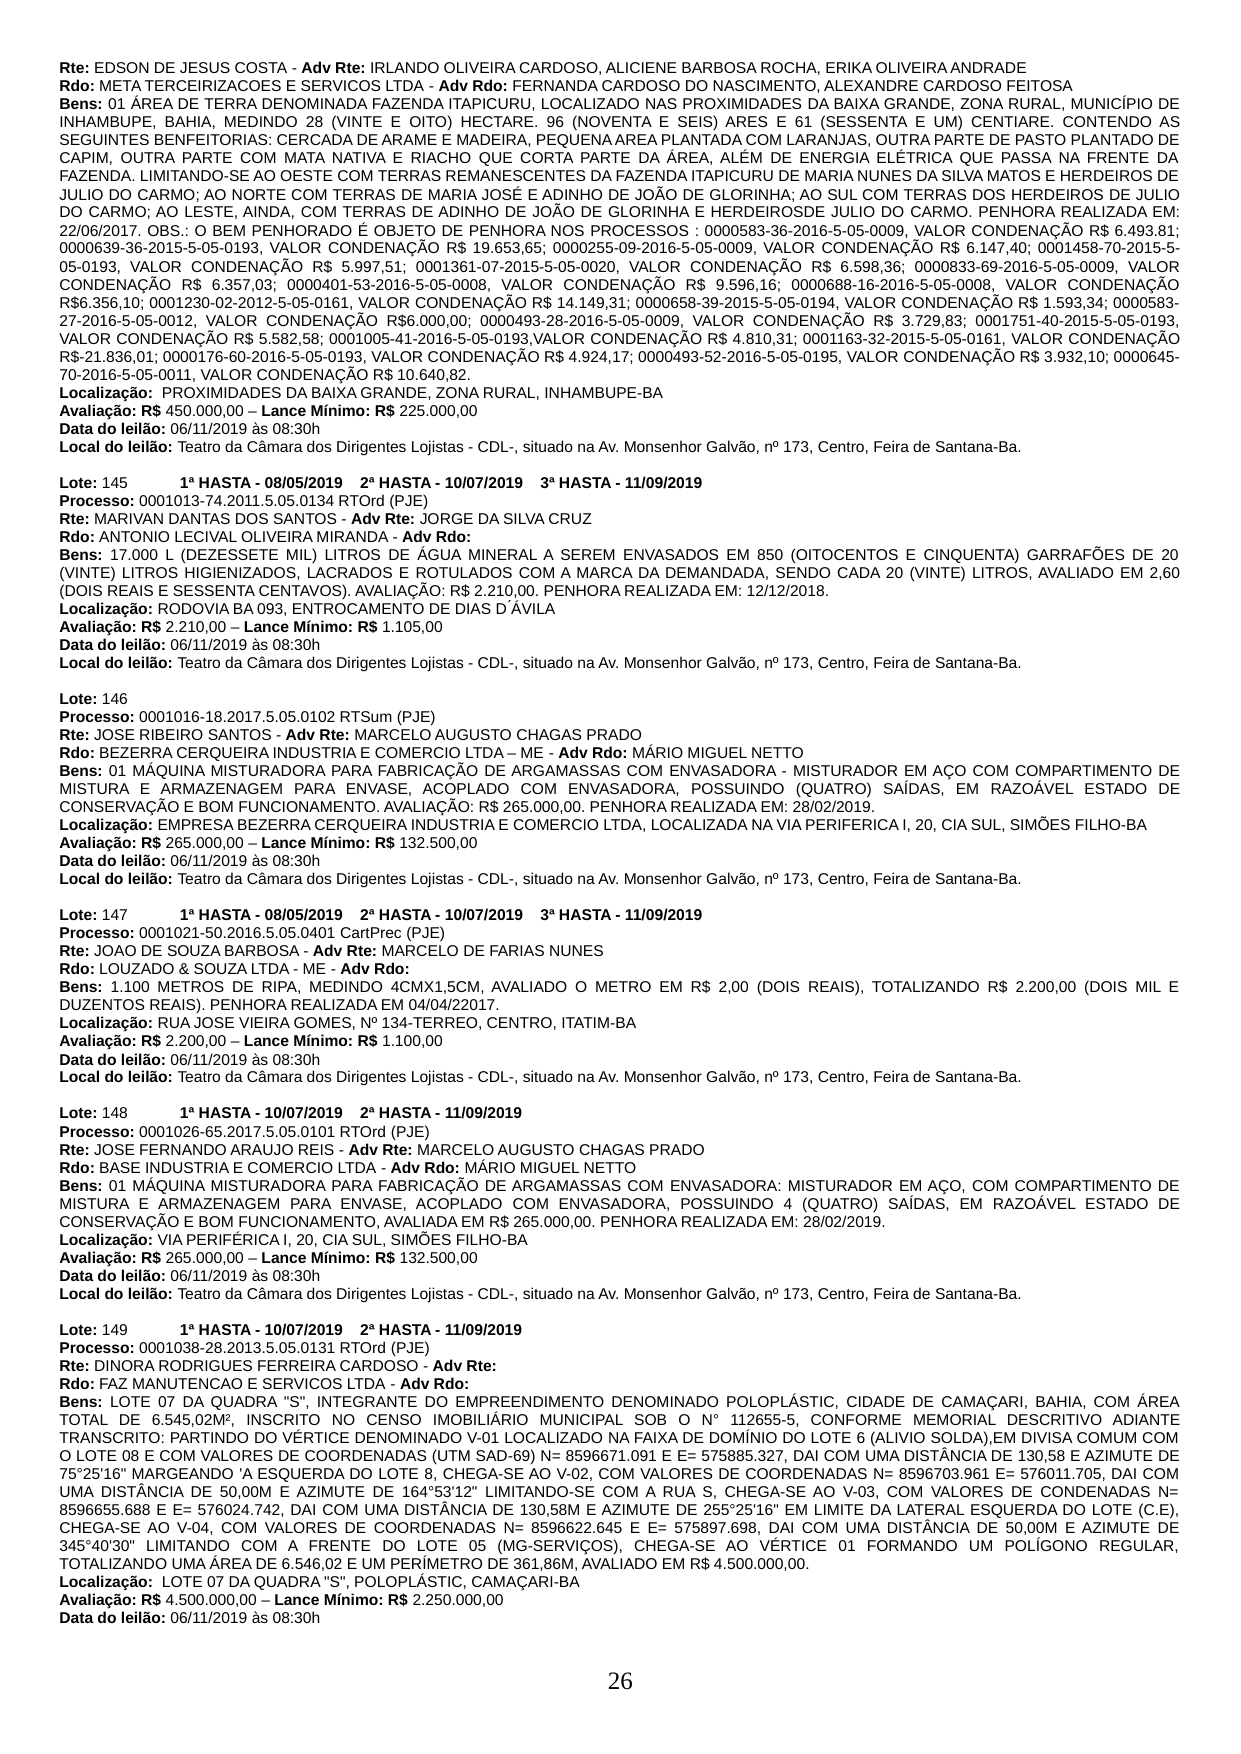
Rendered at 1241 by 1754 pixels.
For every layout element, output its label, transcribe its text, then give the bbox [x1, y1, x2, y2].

text Bens: 1.100 METROS DE RIPA, MEDINDO 4CMX1,5CM, AVALIADO O METRO EM R$ 2,00 (DOIS REAIS), TOTALIZANDO R$ 2.200,00 (DOIS MIL E DUZENTOS REAIS). PENHORA REALIZADA EM 04/04/22017. [59, 978, 1181, 1014]
text Rdo: LOUZADO & SOUZA LTDA - ME - Adv Rdo: [59, 960, 1181, 978]
text Avaliação: R$ 265.000,00 – Lance Mínimo: R$ 132.500,00 [59, 1248, 1181, 1266]
text Data do leilão: 06/11/2019 às 08:30h [59, 636, 1181, 654]
text Lote: 149 1ª HASTA - 10/07/2019 2ª HASTA - 11/09/2019 [59, 1321, 1181, 1338]
text Lote: 146 [59, 690, 1181, 708]
text Data do leilão: 06/11/2019 às 08:30h [59, 1266, 1181, 1284]
text Rte: DINORA RODRIGUES FERREIRA CARDOSO - Adv Rte: [59, 1357, 1181, 1374]
text Avaliação: R$ 265.000,00 – Lance Mínimo: R$ 132.500,00 [59, 834, 1181, 852]
text Avaliação: R$ 2.210,00 – Lance Mínimo: R$ 1.105,00 [59, 618, 1181, 636]
text Local do leilão: Teatro da Câmara dos Dirigentes Lojistas - CDL-, situado na Av. Monsenhor Galvão, nº 173, Centro, Feira de Santana-Ba. [59, 870, 1181, 888]
text Lote: 148 1ª HASTA - 10/07/2019 2ª HASTA - 11/09/2019 [59, 1104, 1181, 1122]
text Localização: EMPRESA BEZERRA CERQUEIRA INDUSTRIA E COMERCIO LTDA, LOCALIZADA NA VIA PERIFERICA I, 20, CIA SUL, SIMÕES FILHO-BA [59, 816, 1181, 834]
text Local do leilão: Teatro da Câmara dos Dirigentes Lojistas - CDL-, situado na Av. Monsenhor Galvão, nº 173, Centro, Feira de Santana-Ba. [59, 1284, 1181, 1302]
text Avaliação: R$ 2.200,00 – Lance Mínimo: R$ 1.100,00 [59, 1032, 1181, 1050]
text Processo: 0001026-65.2017.5.05.0101 RTOrd (PJE) [59, 1122, 1181, 1140]
text Processo: 0001038-28.2013.5.05.0131 RTOrd (PJE) [59, 1338, 1181, 1357]
text Processo: 0001016-18.2017.5.05.0102 RTSum (PJE) [59, 708, 1181, 726]
text Lote: 147 1ª HASTA - 08/05/2019 2ª HASTA - 10/07/2019 3ª HASTA - 11/09/2019 [59, 906, 1181, 924]
text Rdo: META TERCEIRIZACOES E SERVICOS LTDA - Adv Rdo: FERNANDA CARDOSO DO NASCIMENTO, ALEXANDRE CARDOSO FEITOSA [59, 77, 1181, 95]
text Rdo: FAZ MANUTENCAO E SERVICOS LTDA - Adv Rdo: [59, 1374, 1181, 1393]
text Bens: 01 MÁQUINA MISTURADORA PARA FABRICAÇÃO DE ARGAMASSAS COM ENVASADORA - MISTURADOR EM AÇO COM COMPARTIMENTO DE MISTURA E ARMAZENAGEM PARA ENVASE, ACOPLADO COM ENVASADORA, POSSUINDO (QUATRO) SAÍDAS, EM RAZOÁVEL ESTADO DE CONSERVAÇÃO E BOM FUNCIONAMENTO. AVALIAÇÃO: R$ 265.000,00. PENHORA REALIZADA EM: 28/02/2019. [59, 762, 1181, 816]
text Avaliação: R$ 4.500.000,00 – Lance Mínimo: R$ 2.250.000,00 [59, 1591, 1181, 1609]
text Bens: LOTE 07 DA QUADRA "S", INTEGRANTE DO EMPREENDIMENTO DENOMINADO POLOPLÁSTIC, CIDADE DE CAMAÇARI, BAHIA, COM ÁREA TOTAL DE 6.545,02M², INSCRITO NO CENSO IMOBILIÁRIO MUNICIPAL SOB O N° 112655-5, CONFORME MEMORIAL DESCRITIVO ADIANTE TRANSCRITO: PARTINDO DO VÉRTICE DENOMINADO V-01 LOCALIZADO NA FAIXA DE DOMÍNIO DO LOTE 6 (ALIVIO SOLDA),EM DIVISA COMUM COM O LOTE 08 E COM VALORES DE COORDENADAS (UTM SAD-69) N= 8596671.091 E E= 575885.327, DAI COM UMA DISTÂNCIA DE 130,58 E AZIMUTE DE 75°25'16" MARGEANDO 'A ESQUERDA DO LOTE 8, CHEGA-SE AO V-02, COM VALORES DE COORDENADAS N= 8596703.961 E= 576011.705, DAI COM UMA DISTÂNCIA DE 50,00M E AZIMUTE DE 164°53'12" LIMITANDO-SE COM A RUA S, CHEGA-SE AO V-03, COM VALORES DE CONDENADAS N= 8596655.688 E E= 576024.742, DAI COM UMA DISTÂNCIA DE 130,58M E AZIMUTE DE 255°25'16" EM LIMITE DA LATERAL ESQUERDA DO LOTE (C.E), CHEGA-SE AO V-04, COM VALORES DE COORDENADAS N= 8596622.645 E E= 575897.698, DAI COM UMA DISTÂNCIA DE 50,00M E AZIMUTE DE 345°40'30" LIMITANDO COM A FRENTE DO LOTE 05 (MG-SERVIÇOS), CHEGA-SE AO VÉRTICE 01 FORMANDO UM POLÍGONO REGULAR, TOTALIZANDO UMA ÁREA DE 6.546,02 E UM PERÍMETRO DE 361,86M, AVALIADO EM R$ 4.500.000,00. [59, 1393, 1181, 1573]
text Processo: 0001013-74.2011.5.05.0134 RTOrd (PJE) [59, 492, 1181, 509]
text Localização: PROXIMIDADES DA BAIXA GRANDE, ZONA RURAL, INHAMBUPE-BA [59, 383, 1181, 401]
text Bens: 01 ÁREA DE TERRA DENOMINADA FAZENDA ITAPICURU, LOCALIZADO NAS PROXIMIDADES DA BAIXA GRANDE, ZONA RURAL, MUNICÍPIO DE INHAMBUPE, BAHIA, MEDINDO 28 (VINTE E OITO) HECTARE. 96 (NOVENTA E SEIS) ARES E 61 (SESSENTA E UM) CENTIARE. CONTENDO AS SEGUINTES BENFEITORIAS: CERCADA DE ARAME E MADEIRA, PEQUENA AREA PLANTADA COM LARANJAS, OUTRA PARTE DE PASTO PLANTADO DE CAPIM, OUTRA PARTE COM MATA NATIVA E RIACHO QUE CORTA PARTE DA ÁREA, ALÉM DE ENERGIA ELÉTRICA QUE PASSA NA FRENTE DA FAZENDA. LIMITANDO-SE AO OESTE COM TERRAS REMANESCENTES DA FAZENDA ITAPICURU DE MARIA NUNES DA SILVA MATOS E HERDEIROS DE JULIO DO CARMO; AO NORTE COM TERRAS DE MARIA JOSÉ E ADINHO DE JOÃO DE GLORINHA; AO SUL COM TERRAS DOS HERDEIROS DE JULIO DO CARMO; AO LESTE, AINDA, COM TERRAS DE ADINHO DE JOÃO DE GLORINHA E HERDEIROSDE JULIO DO CARMO. PENHORA REALIZADA EM: 22/06/2017. OBS.: O BEM PENHORADO É OBJETO DE PENHORA NOS PROCESSOS : 0000583-36-2016-5-05-0009, VALOR CONDENAÇÃO R$ 6.493.81; 0000639-36-2015-5-05-0193, VALOR CONDENAÇÃO R$ 19.653,65; 0000255-09-2016-5-05-0009, VALOR CONDENAÇÃO R$ 6.147,40; 0001458-70-2015-5-05-0193, VALOR CONDENAÇÃO R$ 5.997,51; 0001361-07-2015-5-05-0020, VALOR CONDENAÇÃO R$ 6.598,36; 0000833-69-2016-5-05-0009, VALOR CONDENAÇÃO R$ 6.357,03; 0000401-53-2016-5-05-0008, VALOR CONDENAÇÃO R$ 9.596,16; 0000688-16-2016-5-05-0008, VALOR CONDENAÇÃO R$6.356,10; 0001230-02-2012-5-05-0161, VALOR CONDENAÇÃO R$ 14.149,31; 0000658-39-2015-5-05-0194, VALOR CONDENAÇÃO R$ 1.593,34; 0000583-27-2016-5-05-0012, VALOR CONDENAÇÃO R$6.000,00; 0000493-28-2016-5-05-0009, VALOR CONDENAÇÃO R$ 3.729,83; 0001751-40-2015-5-05-0193, VALOR CONDENAÇÃO R$ 5.582,58; 0001005-41-2016-5-05-0193,VALOR CONDENAÇÃO R$ 4.810,31; 0001163-32-2015-5-05-0161, VALOR CONDENAÇÃO R$-21.836,01; 0000176-60-2016-5-05-0193, VALOR CONDENAÇÃO R$ 4.924,17; 0000493-52-2016-5-05-0195, VALOR CONDENAÇÃO R$ 3.932,10; 0000645-70-2016-5-05-0011, VALOR CONDENAÇÃO R$ 10.640,82. [59, 95, 1181, 383]
text Data do leilão: 06/11/2019 às 08:30h [59, 1050, 1181, 1068]
text Localização: LOTE 07 DA QUADRA "S", POLOPLÁSTIC, CAMAÇARI-BA [59, 1573, 1181, 1591]
text Local do leilão: Teatro da Câmara dos Dirigentes Lojistas - CDL-, situado na Av. Monsenhor Galvão, nº 173, Centro, Feira de Santana-Ba. [59, 437, 1181, 456]
text Rte: JOSE RIBEIRO SANTOS - Adv Rte: MARCELO AUGUSTO CHAGAS PRADO [59, 726, 1181, 744]
text Rte: JOAO DE SOUZA BARBOSA - Adv Rte: MARCELO DE FARIAS NUNES [59, 942, 1181, 960]
text Rdo: BEZERRA CERQUEIRA INDUSTRIA E COMERCIO LTDA – ME - Adv Rdo: MÁRIO MIGUEL NETTO [59, 744, 1181, 762]
text Rte: EDSON DE JESUS COSTA - Adv Rte: IRLANDO OLIVEIRA CARDOSO, ALICIENE BARBOSA ROCHA, ERIKA OLIVEIRA ANDRADE [59, 59, 1181, 77]
text Rdo: ANTONIO LECIVAL OLIVEIRA MIRANDA - Adv Rdo: [59, 528, 1181, 546]
text Localização: RODOVIA BA 093, ENTROCAMENTO DE DIAS D ́ÁVILA [59, 600, 1181, 618]
text Localização: VIA PERIFÉRICA I, 20, CIA SUL, SIMÕES FILHO-BA [59, 1230, 1181, 1248]
text Rdo: BASE INDUSTRIA E COMERCIO LTDA - Adv Rdo: MÁRIO MIGUEL NETTO [59, 1158, 1181, 1176]
text Data do leilão: 06/11/2019 às 08:30h [59, 852, 1181, 870]
text Data do leilão: 06/11/2019 às 08:30h [59, 419, 1181, 437]
text Bens: 01 MÁQUINA MISTURADORA PARA FABRICAÇÃO DE ARGAMASSAS COM ENVASADORA: MISTURADOR EM AÇO, COM COMPARTIMENTO DE MISTURA E ARMAZENAGEM PARA ENVASE, ACOPLADO COM ENVASADORA, POSSUINDO 4 (QUATRO) SAÍDAS, EM RAZOÁVEL ESTADO DE CONSERVAÇÃO E BOM FUNCIONAMENTO, AVALIADA EM R$ 265.000,00. PENHORA REALIZADA EM: 28/02/2019. [59, 1176, 1181, 1230]
text Rte: JOSE FERNANDO ARAUJO REIS - Adv Rte: MARCELO AUGUSTO CHAGAS PRADO [59, 1140, 1181, 1158]
text Avaliação: R$ 450.000,00 – Lance Mínimo: R$ 225.000,00 [59, 401, 1181, 419]
text Rte: MARIVAN DANTAS DOS SANTOS - Adv Rte: JORGE DA SILVA CRUZ [59, 509, 1181, 528]
text Local do leilão: Teatro da Câmara dos Dirigentes Lojistas - CDL-, situado na Av. Monsenhor Galvão, nº 173, Centro, Feira de Santana-Ba. [59, 654, 1181, 672]
text Processo: 0001021-50.2016.5.05.0401 CartPrec (PJE) [59, 924, 1181, 942]
text Local do leilão: Teatro da Câmara dos Dirigentes Lojistas - CDL-, situado na Av. Monsenhor Galvão, nº 173, Centro, Feira de Santana-Ba. [59, 1068, 1181, 1086]
text Lote: 145 1ª HASTA - 08/05/2019 2ª HASTA - 10/07/2019 3ª HASTA - 11/09/2019 [59, 473, 1181, 492]
text Bens: 17.000 L (DEZESSETE MIL) LITROS DE ÁGUA MINERAL A SEREM ENVASADOS EM 850 (OITOCENTOS E CINQUENTA) GARRAFÕES DE 20 (VINTE) LITROS HIGIENIZADOS, LACRADOS E ROTULADOS COM A MARCA DA DEMANDADA, SENDO CADA 20 (VINTE) LITROS, AVALIADO EM 2,60 (DOIS REAIS E SESSENTA CENTAVOS). AVALIAÇÃO: R$ 2.210,00. PENHORA REALIZADA EM: 12/12/2018. [59, 546, 1181, 600]
text Data do leilão: 06/11/2019 às 08:30h [59, 1609, 1181, 1627]
text Localização: RUA JOSE VIEIRA GOMES, Nº 134-TERREO, CENTRO, ITATIM-BA [59, 1014, 1181, 1032]
